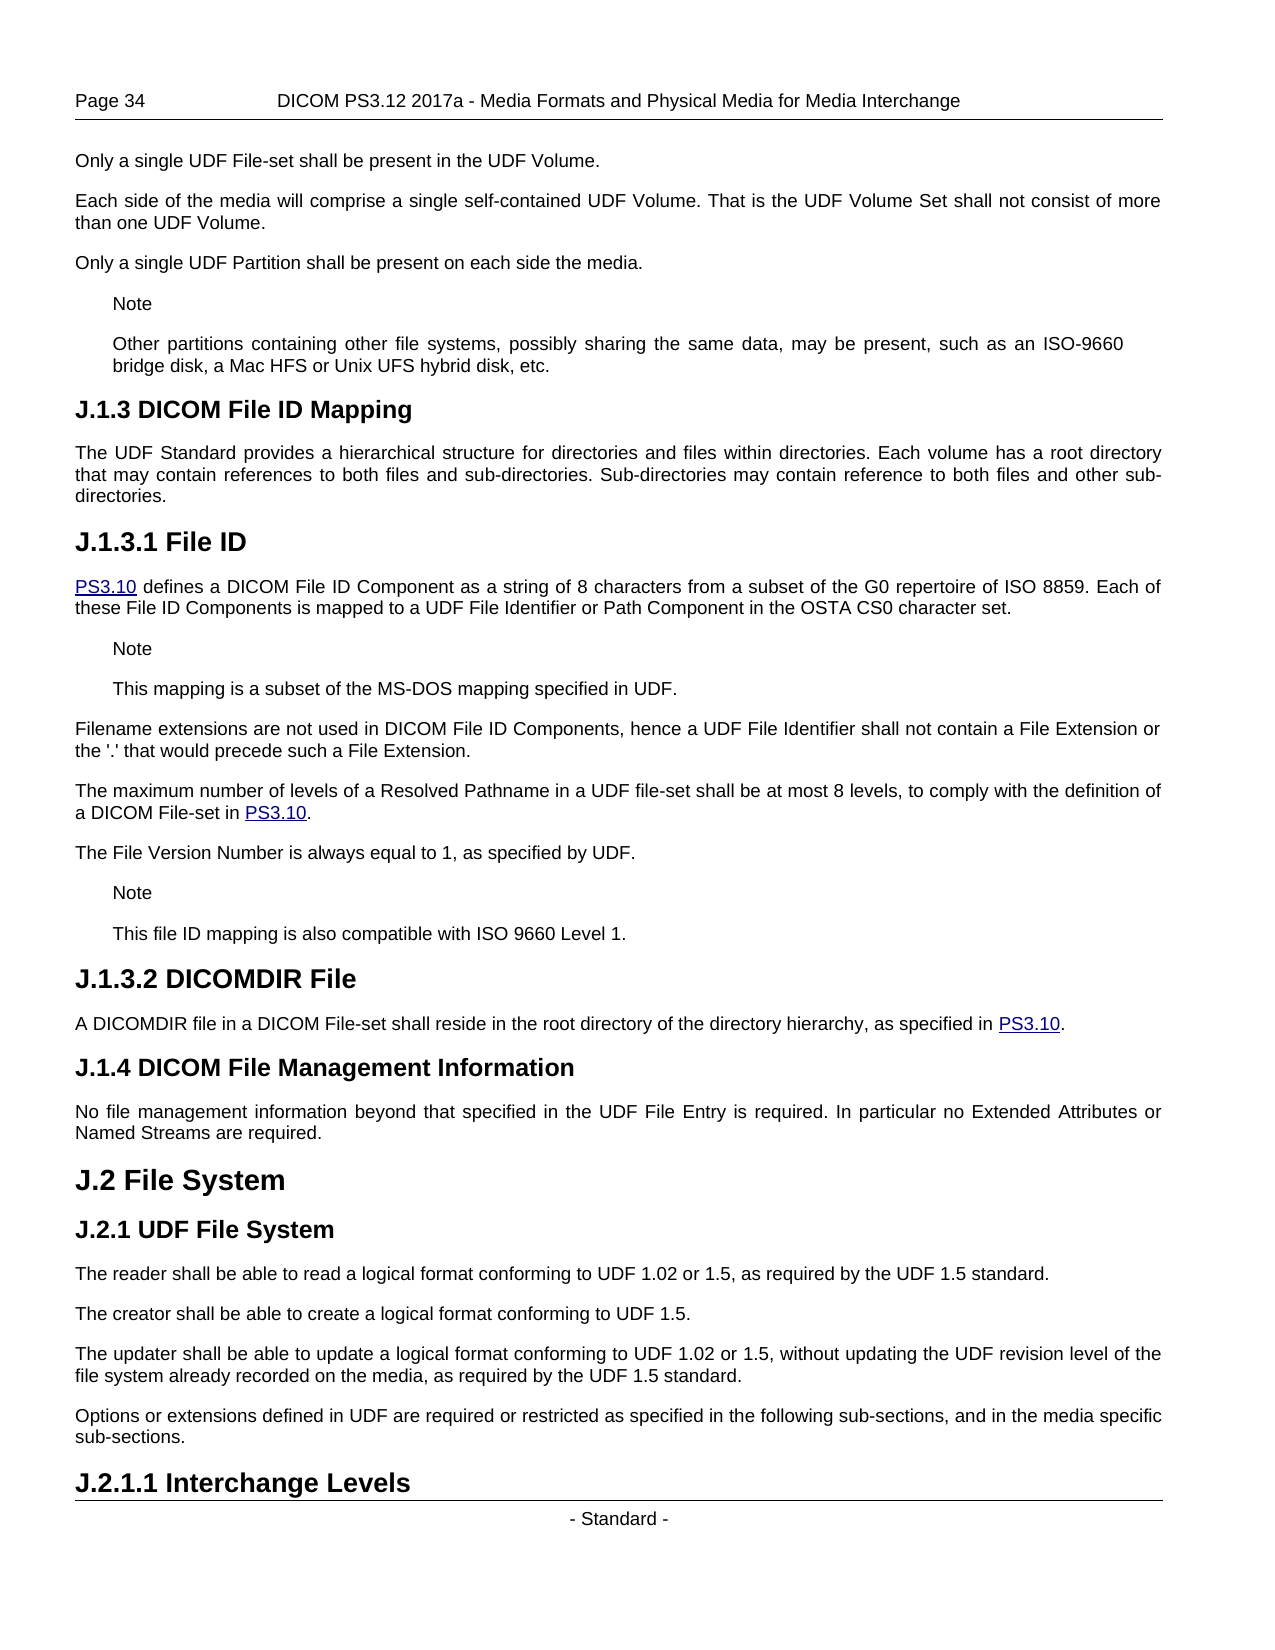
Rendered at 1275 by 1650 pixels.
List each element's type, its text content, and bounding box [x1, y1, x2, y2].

text Only a single UDF File-set shall be present in the UDF Volume. [75, 150, 1162, 172]
text J.2.1 UDF File System [75, 1215, 1162, 1243]
text This mapping is a subset of the MS-DOS mapping specified in UDF. [112, 678, 1125, 699]
text J.2.1.1 Interchange Levels [75, 1467, 1162, 1498]
text J.1.3.2 DICOMDIR File [75, 963, 1162, 994]
text PS3.10 defines a DICOM File ID Component as a string of 8 characters from a subset of the G0 repertoire of ISO 8859. Each of these File ID Components is mapped to a UDF File Identifier or Path Component in the OSTA CS0 character set. [75, 576, 1162, 619]
text J.1.3 DICOM File ID Mapping [75, 395, 1162, 423]
text J.2 File System [75, 1162, 1162, 1196]
text The updater shall be able to update a logical format conforming to UDF 1.02 or 1.5, without updating the UDF revision level of the file system already recorded on the media, as required by the UDF 1.5 standard. [75, 1343, 1162, 1386]
text Options or extensions defined in UDF are required or restricted as specified in the following sub-sections, and in the media specific sub-sections. [75, 1405, 1162, 1448]
text J.1.3.1 File ID [75, 526, 1162, 557]
text Only a single UDF Partition shall be present on each side the media. [75, 252, 1162, 274]
text Note [112, 882, 1125, 904]
text Other partitions containing other file systems, possibly sharing the same data, may be present, such as an ISO-9660 bridge disk, a Mac HFS or Unix UFS hybrid disk, etc. [112, 333, 1125, 376]
text Each side of the media will comprise a single self-contained UDF Volume. That is the UDF Volume Set shall not consist of more than one UDF Volume. [75, 190, 1162, 233]
text The reader shall be able to read a logical format conforming to UDF 1.02 or 1.5, as required by the UDF 1.5 standard. [75, 1262, 1162, 1284]
text Filename extensions are not used in DICOM File ID Components, hence a UDF File Identifier shall not contain a File Extension or the '.' that would precede such a File Extension. [75, 718, 1162, 761]
text A DICOMDIR file in a DICOM File-set shall reside in the root directory of the directory hierarchy, as specified in PS3.10. [75, 1013, 1162, 1034]
text The UDF Standard provides a hierarchical structure for directories and files within directories. Each volume has a root directory that may contain references to both files and sub-directories. Sub-directories may contain reference to both files and other sub-directories. [75, 442, 1162, 507]
text No file management information beyond that specified in the UDF File Entry is required. In particular no Extended Attributes or Named Streams are required. [75, 1101, 1162, 1144]
text The File Version Number is always equal to 1, as specified by UDF. [75, 842, 1162, 863]
text Note [112, 637, 1125, 659]
text J.1.4 DICOM File Management Information [75, 1053, 1162, 1082]
text This file ID mapping is also compatible with ISO 9660 Level 1. [112, 922, 1125, 944]
text The maximum number of levels of a Resolved Pathname in a UDF file-set shall be at most 8 levels, to comply with the definition of a DICOM File-set in PS3.10. [75, 780, 1162, 823]
text The creator shall be able to create a logical format conforming to UDF 1.5. [75, 1303, 1162, 1324]
text Note [112, 292, 1125, 314]
